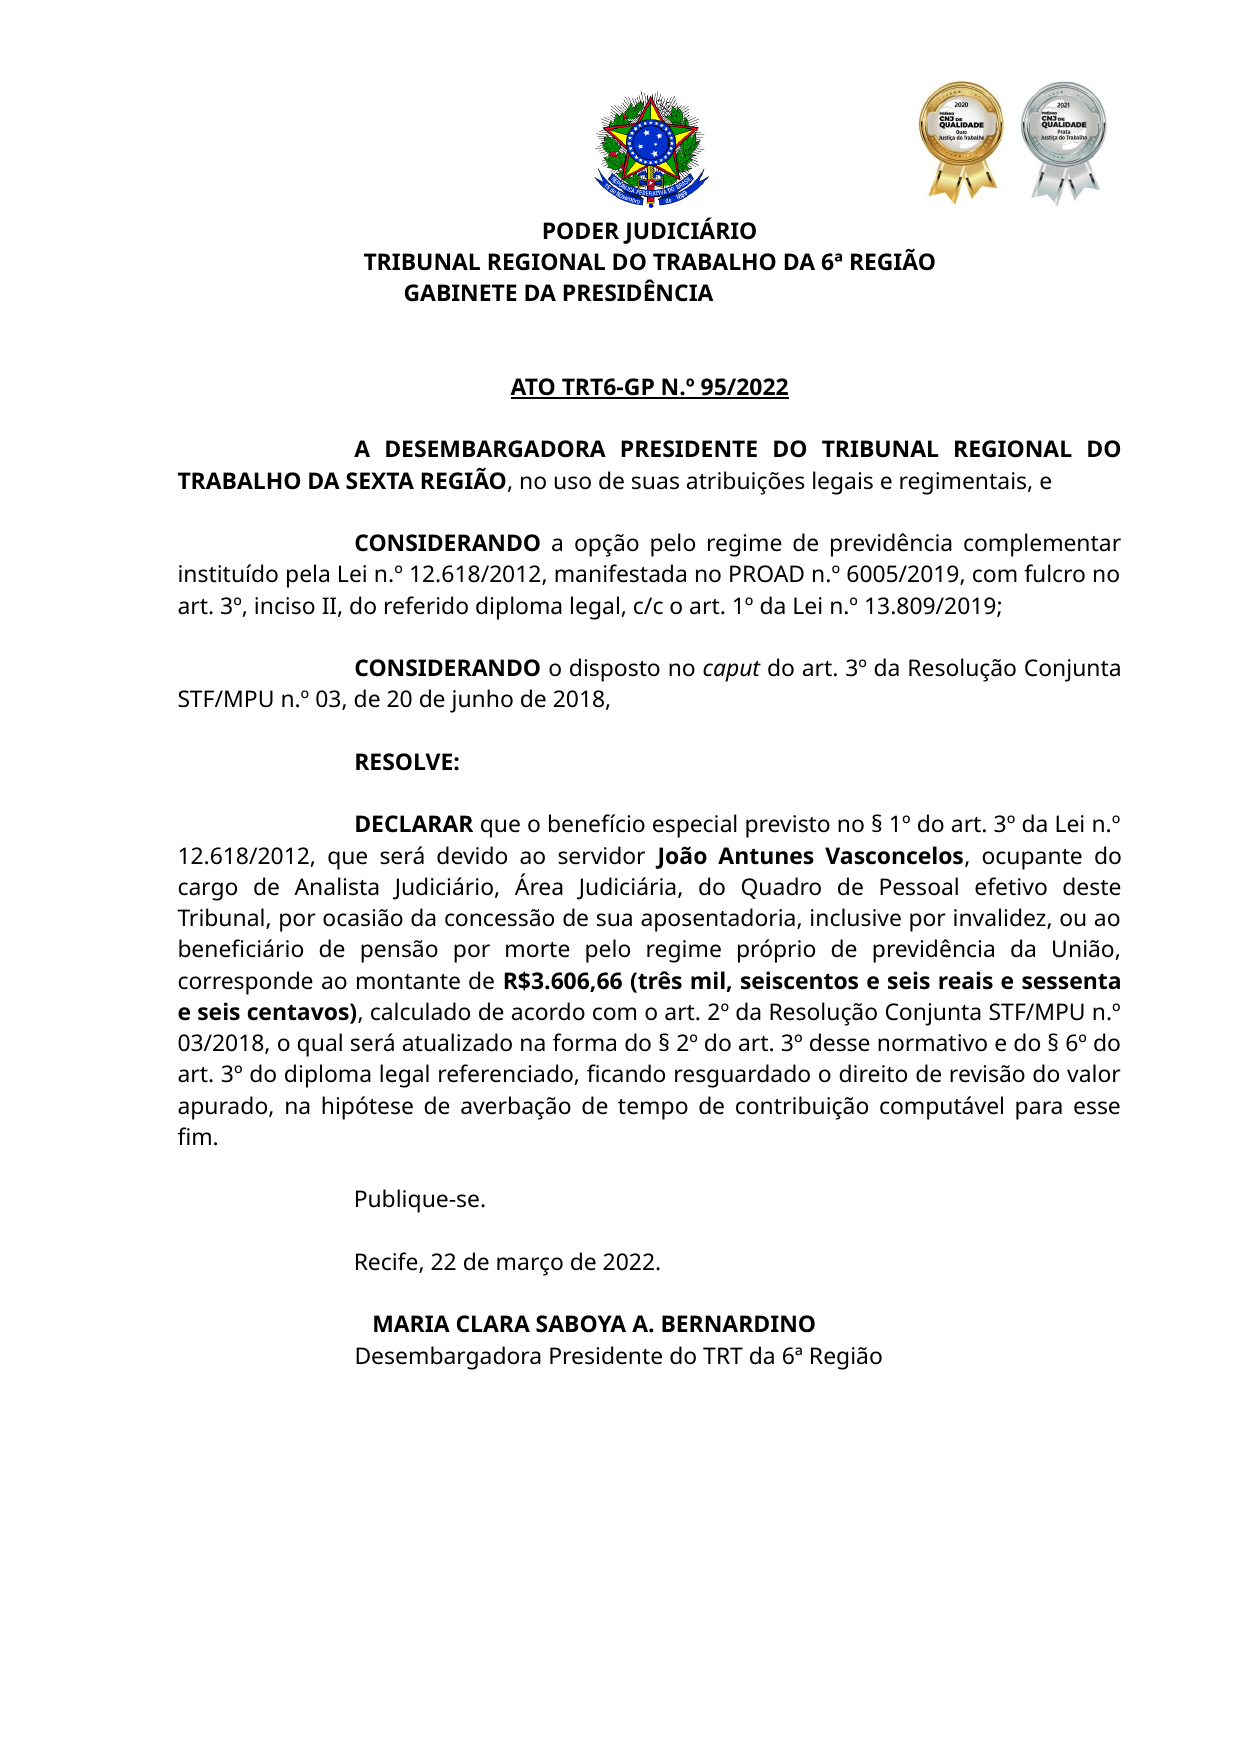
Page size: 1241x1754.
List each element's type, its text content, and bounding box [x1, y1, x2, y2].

text MARIA CLARA SABOYA A. BERNARDINO [177, 1308, 1122, 1339]
text Desembargadora Presidente do TRT da 6ª Região [177, 1339, 1122, 1371]
text RESOLVE: [177, 746, 1122, 777]
text ATO TRT6-GP N.º 95/2022 [177, 371, 1122, 402]
picture [588, 88, 712, 210]
picture [909, 75, 1113, 210]
text DECLARAR que o benefício especial previsto no § 1º do art. 3º da Lei n.º 12.618/2012, que será devido ao servidor João Antunes Vasconcelos, ocupante do cargo de Analista Judiciário, Área Judiciária, do Quadro de Pessoal efetivo deste Tribunal, por ocasião da concessão de sua aposentadoria, inclusive por invalidez, ou ao beneficiário de pensão por morte pelo regime próprio de previdência da União, corresponde ao montante de R$3.606,66 (três mil, seiscentos e seis reais e sessenta e seis centavos), calculado de acordo com o art. 2º da Resolução Conjunta STF/MPU n.º 03/2018, o qual será atualizado na forma do § 2º do art. 3º desse normativo e do § 6º do art. 3º do diploma legal referenciado, ficando resguardado o direito de revisão do valor apurado, na hipótese de averbação de tempo de contribuição computável para esse fim. [177, 808, 1122, 1152]
text Recife, 22 de março de 2022. [177, 1246, 1122, 1277]
text CONSIDERANDO a opção pelo regime de previdência complementar instituído pela Lei n.º 12.618/2012, manifestada no PROAD n.º 6005/2019, com fulcro no art. 3º, inciso II, do referido diploma legal, c/c o art. 1º da Lei n.º 13.809/2019; [177, 527, 1122, 621]
text A DESEMBARGADORA PRESIDENTE DO TRIBUNAL REGIONAL DO TRABALHO DA SEXTA REGIÃO, no uso de suas atribuições legais e regimentais, e [177, 433, 1122, 496]
text Publique-se. [177, 1183, 1122, 1214]
text CONSIDERANDO o disposto no caput do art. 3º da Resolução Conjunta STF/MPU n.º 03, de 20 de junho de 2018, [177, 652, 1122, 714]
